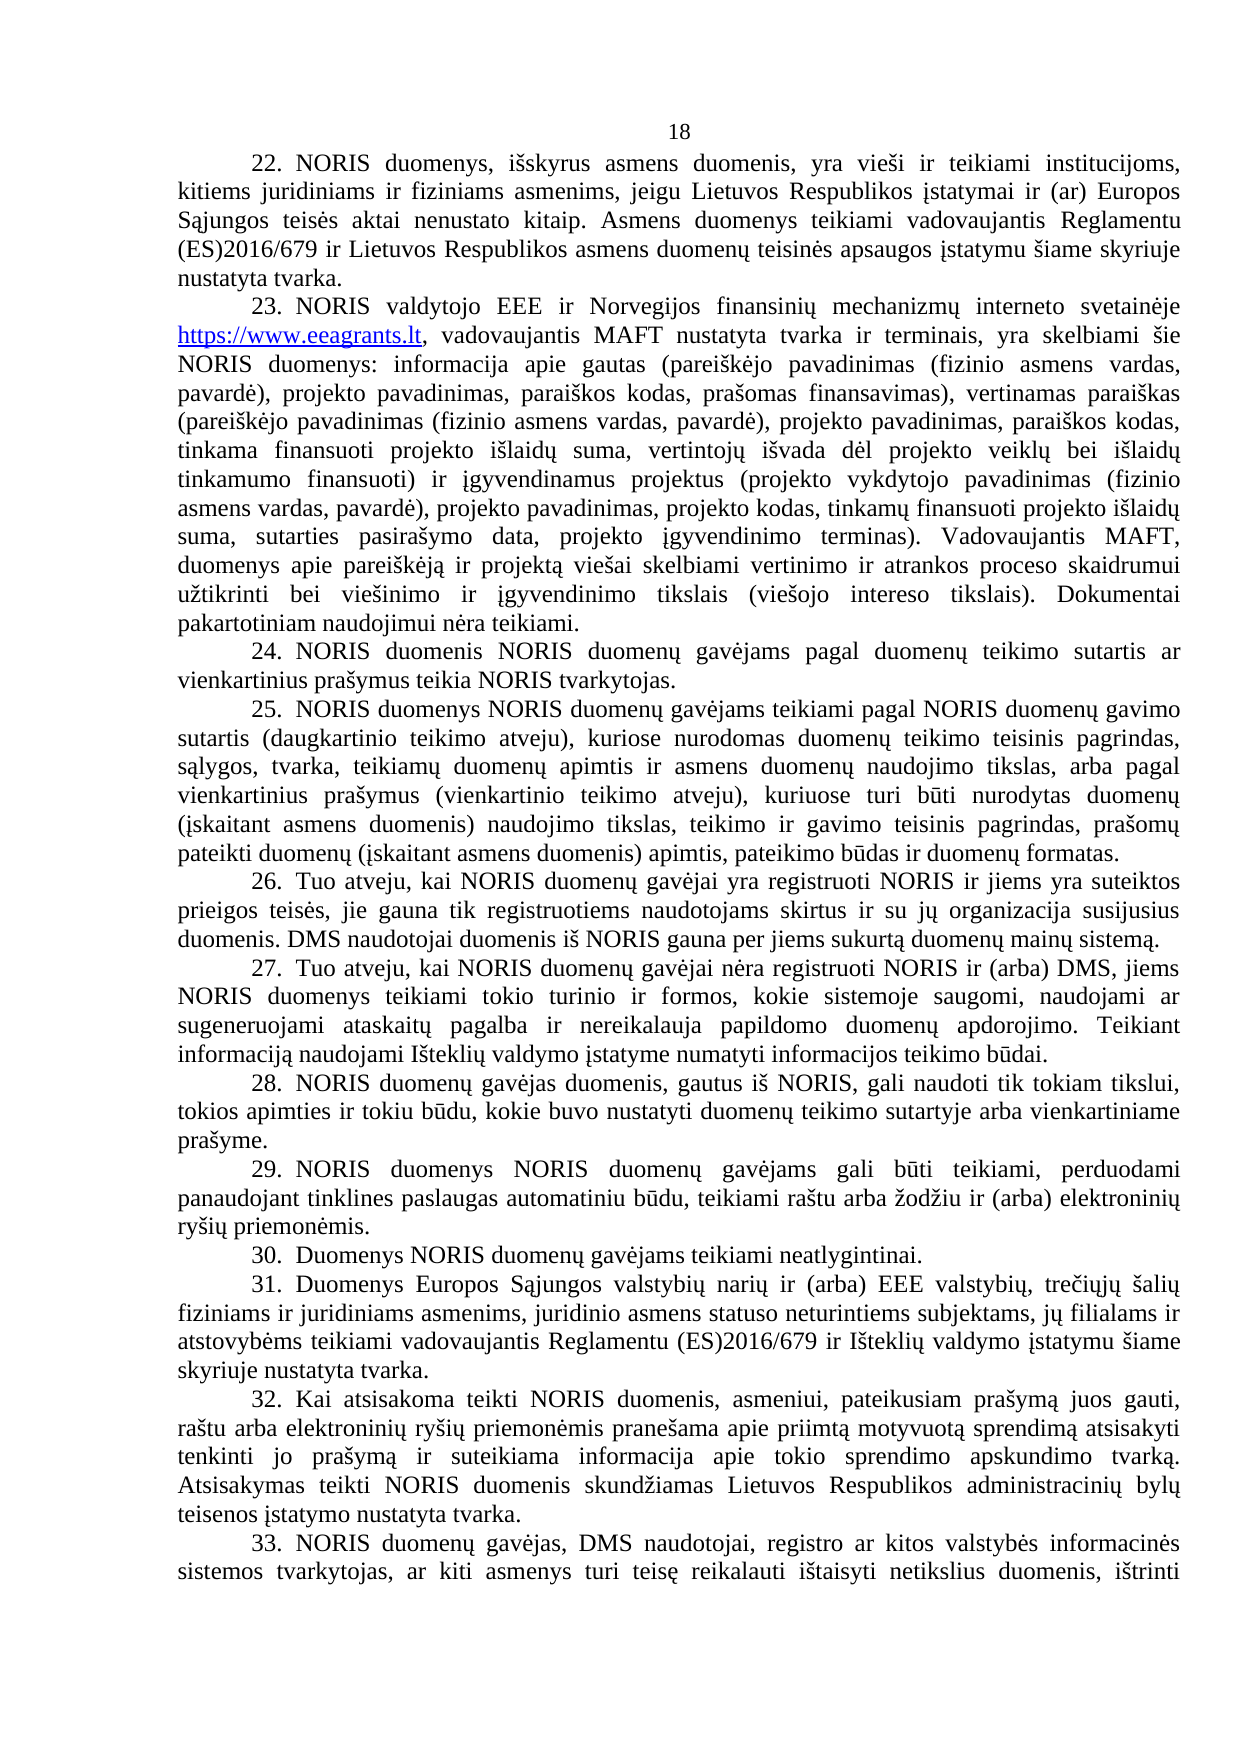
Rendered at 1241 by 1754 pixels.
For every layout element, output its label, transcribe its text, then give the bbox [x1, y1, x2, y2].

text 30. Duomenys NORIS duomenų gavėjams teikiami neatlygintinai. [177, 1240, 1181, 1269]
text 25. NORIS duomenys NORIS duomenų gavėjams teikiami pagal NORIS duomenų gavimo sutartis (daugkartinio teikimo atveju), kuriose nurodomas duomenų teikimo teisinis pagrindas, sąlygos, tvarka, teikiamų duomenų apimtis ir asmens duomenų naudojimo tikslas, arba pagal vienkartinius prašymus (vienkartinio teikimo atveju), kuriuose turi būti nurodytas duomenų (įskaitant asmens duomenis) naudojimo tikslas, teikimo ir gavimo teisinis pagrindas, prašomų pateikti duomenų (įskaitant asmens duomenis) apimtis, pateikimo būdas ir duomenų formatas. [177, 694, 1181, 866]
text 29. NORIS duomenys NORIS duomenų gavėjams gali būti teikiami, perduodami panaudojant tinklines paslaugas automatiniu būdu, teikiami raštu arba žodžiu ir (arba) elektroninių ryšių priemonėmis. [177, 1154, 1181, 1240]
text 33. NORIS duomenų gavėjas, DMS naudotojai, registro ar kitos valstybės informacinės sistemos tvarkytojas, ar kiti asmenys turi teisę reikalauti ištaisyti netikslius duomenis, ištrinti [177, 1528, 1181, 1585]
text 31. Duomenys Europos Sąjungos valstybių narių ir (arba) EEE valstybių, trečiųjų šalių fiziniams ir juridiniams asmenims, juridinio asmens statuso neturintiems subjektams, jų filialams ir atstovybėms teikiami vadovaujantis Reglamentu (ES)2016/679 ir Išteklių valdymo įstatymu šiame skyriuje nustatyta tvarka. [177, 1269, 1181, 1384]
text 24. NORIS duomenis NORIS duomenų gavėjams pagal duomenų teikimo sutartis ar vienkartinius prašymus teikia NORIS tvarkytojas. [177, 636, 1181, 694]
text 22. NORIS duomenys, išskyrus asmens duomenis, yra vieši ir teikiami institucijoms, kitiems juridiniams ir fiziniams asmenims, jeigu Lietuvos Respublikos įstatymai ir (ar) Europos Sąjungos teisės aktai nenustato kitaip. Asmens duomenys teikiami vadovaujantis Reglamentu (ES)2016/679 ir Lietuvos Respublikos asmens duomenų teisinės apsaugos įstatymu šiame skyriuje nustatyta tvarka. [177, 148, 1181, 291]
text 28. NORIS duomenų gavėjas duomenis, gautus iš NORIS, gali naudoti tik tokiam tikslui, tokios apimties ir tokiu būdu, kokie buvo nustatyti duomenų teikimo sutartyje arba vienkartiniame prašyme. [177, 1068, 1181, 1154]
text 27. Tuo atveju, kai NORIS duomenų gavėjai nėra registruoti NORIS ir (arba) DMS, jiems NORIS duomenys teikiami tokio turinio ir formos, kokie sistemoje saugomi, naudojami ar sugeneruojami ataskaitų pagalba ir nereikalauja papildomo duomenų apdorojimo. Teikiant informaciją naudojami Išteklių valdymo įstatyme numatyti informacijos teikimo būdai. [177, 953, 1181, 1068]
text 32. Kai atsisakoma teikti NORIS duomenis, asmeniui, pateikusiam prašymą juos gauti, raštu arba elektroninių ryšių priemonėmis pranešama apie priimtą motyvuotą sprendimą atsisakyti tenkinti jo prašymą ir suteikiama informacija apie tokio sprendimo apskundimo tvarką. Atsisakymas teikti NORIS duomenis skundžiamas Lietuvos Respublikos administracinių bylų teisenos įstatymo nustatyta tvarka. [177, 1384, 1181, 1528]
text 26. Tuo atveju, kai NORIS duomenų gavėjai yra registruoti NORIS ir jiems yra suteiktos prieigos teisės, jie gauna tik registruotiems naudotojams skirtus ir su jų organizacija susijusius duomenis. DMS naudotojai duomenis iš NORIS gauna per jiems sukurtą duomenų mainų sistemą. [177, 866, 1181, 953]
text 23. NORIS valdytojo EEE ir Norvegijos finansinių mechanizmų interneto svetainėje https://www.eeagrants.lt, vadovaujantis MAFT nustatyta tvarka ir terminais, yra skelbiami šie NORIS duomenys: informacija apie gautas (pareiškėjo pavadinimas (fizinio asmens vardas, pavardė), projekto pavadinimas, paraiškos kodas, prašomas finansavimas), vertinamas paraiškas (pareiškėjo pavadinimas (fizinio asmens vardas, pavardė), projekto pavadinimas, paraiškos kodas, tinkama finansuoti projekto išlaidų suma, vertintojų išvada dėl projekto veiklų bei išlaidų tinkamumo finansuoti) ir įgyvendinamus projektus (projekto vykdytojo pavadinimas (fizinio asmens vardas, pavardė), projekto pavadinimas, projekto kodas, tinkamų finansuoti projekto išlaidų suma, sutarties pasirašymo data, projekto įgyvendinimo terminas). Vadovaujantis MAFT, duomenys apie pareiškėją ir projektą viešai skelbiami vertinimo ir atrankos proceso skaidrumui užtikrinti bei viešinimo ir įgyvendinimo tikslais (viešojo intereso tikslais). Dokumentai pakartotiniam naudojimui nėra teikiami. [177, 291, 1181, 636]
